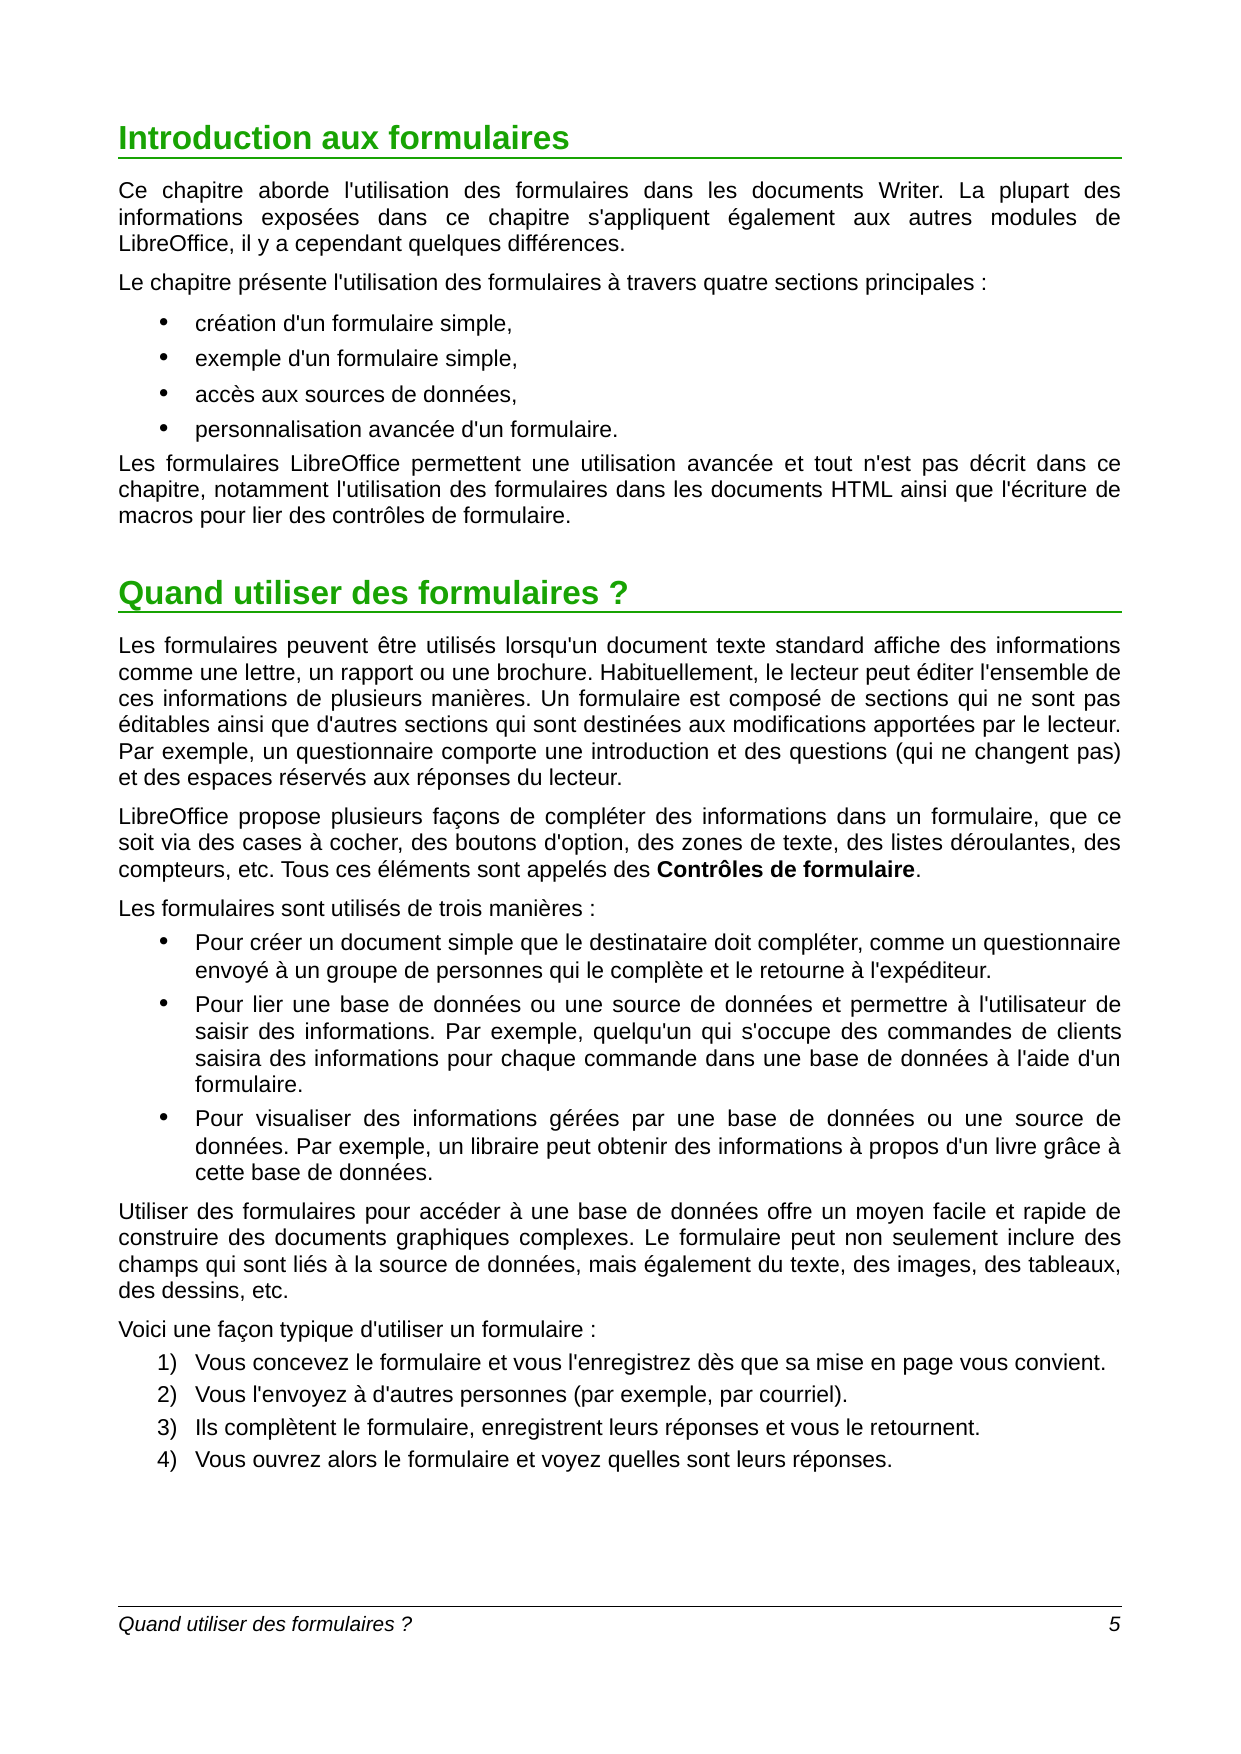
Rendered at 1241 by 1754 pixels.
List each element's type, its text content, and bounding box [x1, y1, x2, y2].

list accès aux sources de données, [156, 379, 1122, 408]
list Pour lier une base de données ou une source de données et permettre à l'utilisateur de saisir des informations. Par exemple, quelqu'un qui s'occupe des commandes de clients saisira des informations pour chaque commande dans une base de données à l'aide d'un formulaire. [156, 989, 1122, 1097]
text Les formulaires peuvent être utilisés lorsqu'un document texte standard affiche des informations comme une lettre, un rapport ou une brochure. Habituellement, le lecteur peut éditer l'ensemble de ces informations de plusieurs manières. Un formulaire est composé de sections qui ne sont pas éditables ainsi que d'autres sections qui sont destinées aux modifications apportées par le lecteur. Par exemple, un questionnaire comporte une introduction et des questions (qui ne changent pas) et des espaces réservés aux réponses du lecteur. [118, 632, 1122, 791]
list Vous concevez le formulaire et vous l'enregistrez dès que sa mise en page vous convient. [177, 1349, 1122, 1375]
list Pour visualiser des informations gérées par une base de données ou une source de données. Par exemple, un libraire peut obtenir des informations à propos d'un livre grâce à cette base de données. [156, 1104, 1122, 1186]
list Les formulaires sont utilisés de trois manières : [118, 894, 1122, 921]
list Ils complètent le formulaire, enregistrent leurs réponses et vous le retournent. [177, 1414, 1122, 1440]
list création d'un formulaire simple, [156, 308, 1122, 337]
text Les formulaires LibreOffice permettent une utilisation avancée et tout n'est pas décrit dans ce chapitre, notamment l'utilisation des formulaires dans les documents HTML ainsi que l'écriture de macros pour lier des contrôles de formulaire. [118, 449, 1122, 529]
list Vous l'envoyez à d'autres personnes (par exemple, par courriel). [177, 1381, 1122, 1408]
subtitle Introduction aux formulaires [118, 118, 1122, 157]
list personnalisation avancée d'un formulaire. [156, 414, 1122, 443]
text Ce chapitre aborde l'utilisation des formulaires dans les documents Writer. La plupart des informations exposées dans ce chapitre s'appliquent également aux autres modules de LibreOffice, il y a cependant quelques différences. [118, 177, 1122, 257]
text Le chapitre présente l'utilisation des formulaires à travers quatre sections principales : [118, 269, 1122, 295]
text LibreOffice propose plusieurs façons de compléter des informations dans un formulaire, que ce soit via des cases à cocher, des boutons d'option, des zones de texte, des listes déroulantes, des compteurs, etc. Tous ces éléments sont appelés des Contrôles de formulaire. [118, 803, 1122, 882]
list exemple d'un formulaire simple, [156, 343, 1122, 372]
list Pour créer un document simple que le destinataire doit compléter, comme un questionnaire envoyé à un groupe de personnes qui le complète et le retourne à l'expéditeur. [156, 927, 1122, 983]
list Vous ouvrez alors le formulaire et voyez quelles sont leurs réponses. [177, 1446, 1122, 1473]
list Voici une façon typique d'utiliser un formulaire : [118, 1316, 1122, 1342]
text Utiliser des formulaires pour accéder à une base de données offre un moyen facile et rapide de construire des documents graphiques complexes. Le formulaire peut non seulement inclure des champs qui sont liés à la source de données, mais également du texte, des images, des tableaux, des dessins, etc. [118, 1198, 1122, 1303]
subtitle Quand utiliser des formulaires ? [118, 573, 1122, 611]
